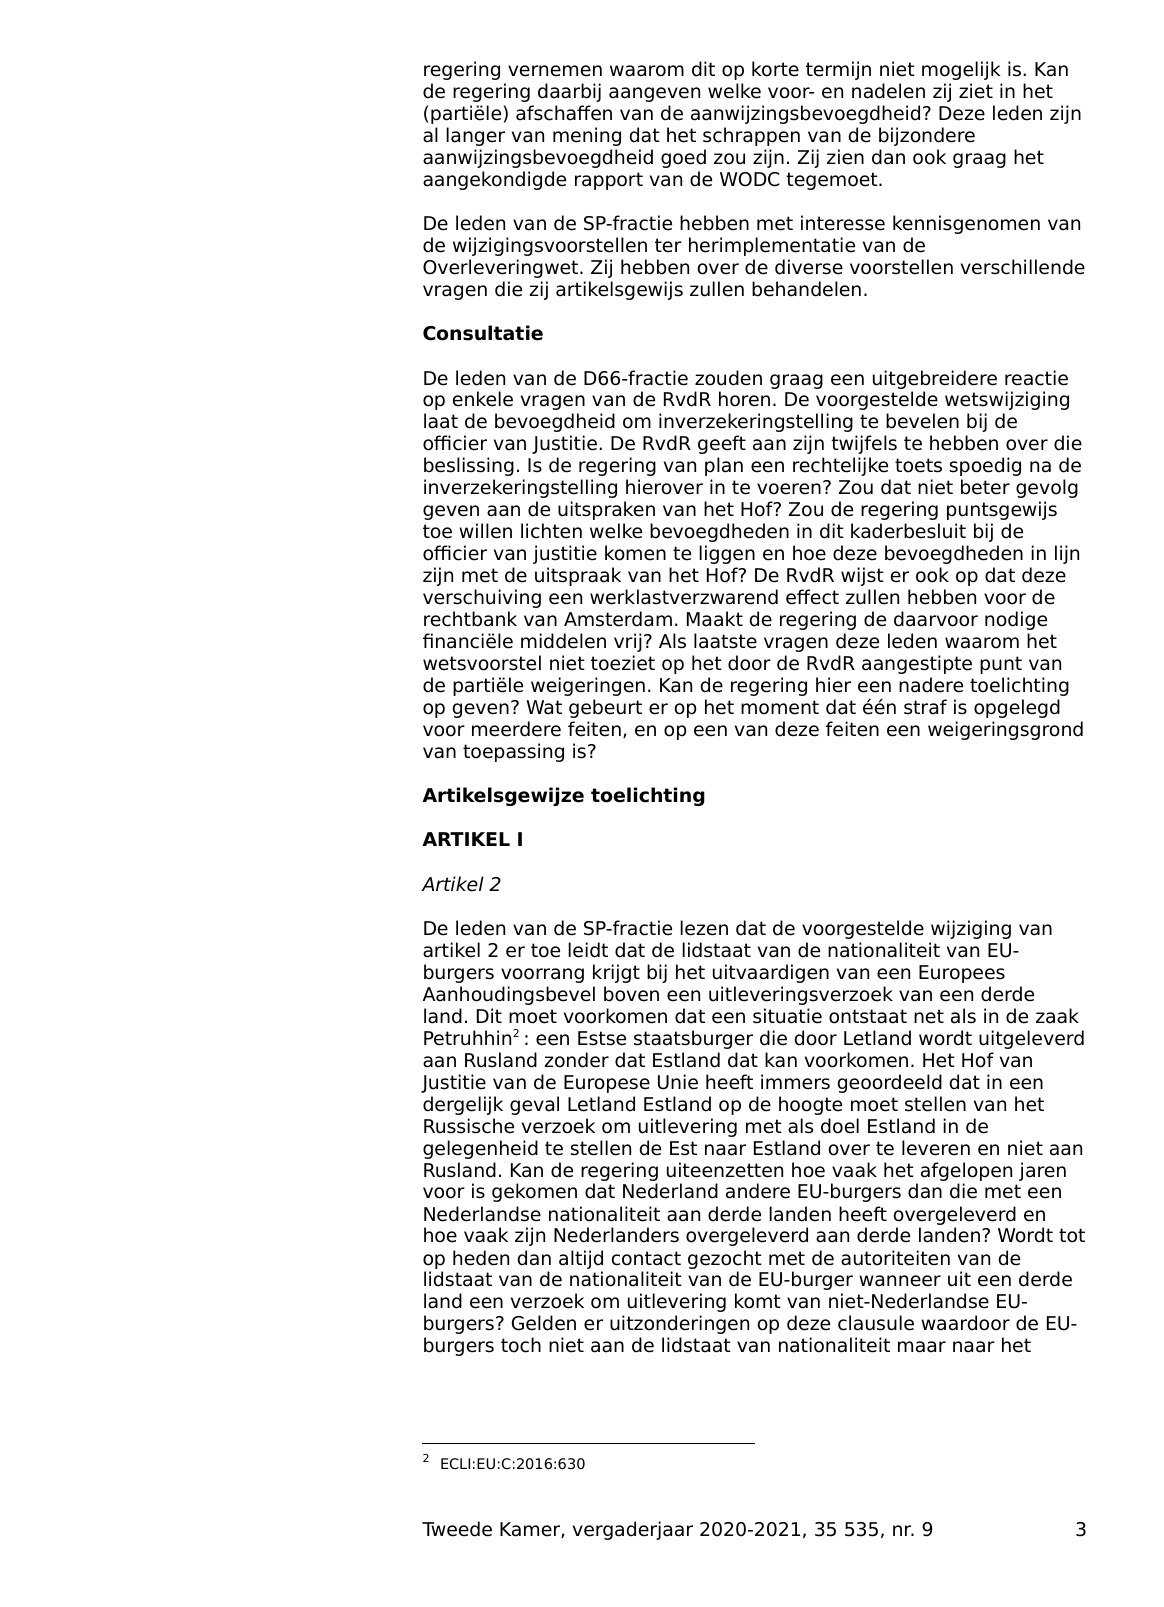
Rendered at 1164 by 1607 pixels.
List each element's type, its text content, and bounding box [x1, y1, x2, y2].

text regering vernemen waarom dit op korte termijn niet mogelijk is. Kan de regering daarbij aangeven welke voor- en nadelen zij ziet in het (partiële) afschaffen van de aanwijzingsbevoegdheid? Deze leden zijn al langer van mening dat het schrappen van de bijzondere aanwijzingsbevoegdheid goed zou zijn. Zij zien dan ook graag het aangekondigde rapport van de WODC tegemoet. [422, 59, 1087, 191]
text De leden van de SP-fractie lezen dat de voorgestelde wijziging van artikel 2 er toe leidt dat de lidstaat van de nationaliteit van EU-burgers voorrang krijgt bij het uitvaardigen van een Europees Aanhoudingsbevel boven een uitleveringsverzoek van een derde land. Dit moet voorkomen dat een situatie ontstaat net als in de zaak Petruhhin: een Estse staatsburger die door Letland wordt uitgeleverd aan Rusland zonder dat Estland dat kan voorkomen. Het Hof van Justitie van de Europese Unie heeft immers geoordeeld dat in een dergelijk geval Letland Estland op de hoogte moet stellen van het Russische verzoek om uitlevering met als doel Estland in de gelegenheid te stellen de Est naar Estland over te leveren en niet aan Rusland. Kan de regering uiteenzetten hoe vaak het afgelopen jaren voor is gekomen dat Nederland andere EU-burgers dan die met een Nederlandse nationaliteit aan derde landen heeft overgeleverd en hoe vaak zijn Nederlanders overgeleverd aan derde landen? Wordt tot op heden dan altijd contact gezocht met de autoriteiten van de lidstaat van de nationaliteit van de EU-burger wanneer uit een derde land een verzoek om uitlevering komt van niet-Nederlandse EU-burgers? Gelden er uitzonderingen op deze clausule waardoor de EU-burgers toch niet aan de lidstaat van nationaliteit maar naar het [422, 918, 1087, 1357]
text ECLI:EU:C:2016:630 [422, 1452, 1087, 1474]
subtitle ARTIKEL I [422, 829, 1087, 851]
subtitle Artikel 2 [422, 873, 1087, 896]
subtitle Artikelsgewijze toelichting [422, 785, 1087, 807]
subtitle Consultatie [422, 323, 1087, 345]
text De leden van de SP-fractie hebben met interesse kennisgenomen van de wijzigingsvoorstellen ter herimplementatie van de Overleveringwet. Zij hebben over de diverse voorstellen verschillende vragen die zij artikelsgewijs zullen behandelen. [422, 213, 1087, 301]
text De leden van de D66-fractie zouden graag een uitgebreidere reactie op enkele vragen van de RvdR horen. De voorgestelde wetswijziging laat de bevoegdheid om inverzekeringstelling te bevelen bij de officier van Justitie. De RvdR geeft aan zijn twijfels te hebben over die beslissing. Is de regering van plan een rechtelijke toets spoedig na de inverzekeringstelling hierover in te voeren? Zou dat niet beter gevolg geven aan de uitspraken van het Hof? Zou de regering puntsgewijs toe willen lichten welke bevoegdheden in dit kaderbesluit bij de officier van justitie komen te liggen en hoe deze bevoegdheden in lijn zijn met de uitspraak van het Hof? De RvdR wijst er ook op dat deze verschuiving een werklastverzwarend effect zullen hebben voor de rechtbank van Amsterdam. Maakt de regering de daarvoor nodige financiële middelen vrij? Als laatste vragen deze leden waarom het wetsvoorstel niet toeziet op het door de RvdR aangestipte punt van de partiële weigeringen. Kan de regering hier een nadere toelichting op geven? Wat gebeurt er op het moment dat één straf is opgelegd voor meerdere feiten, en op een van deze feiten een weigeringsgrond van toepassing is? [422, 367, 1087, 763]
